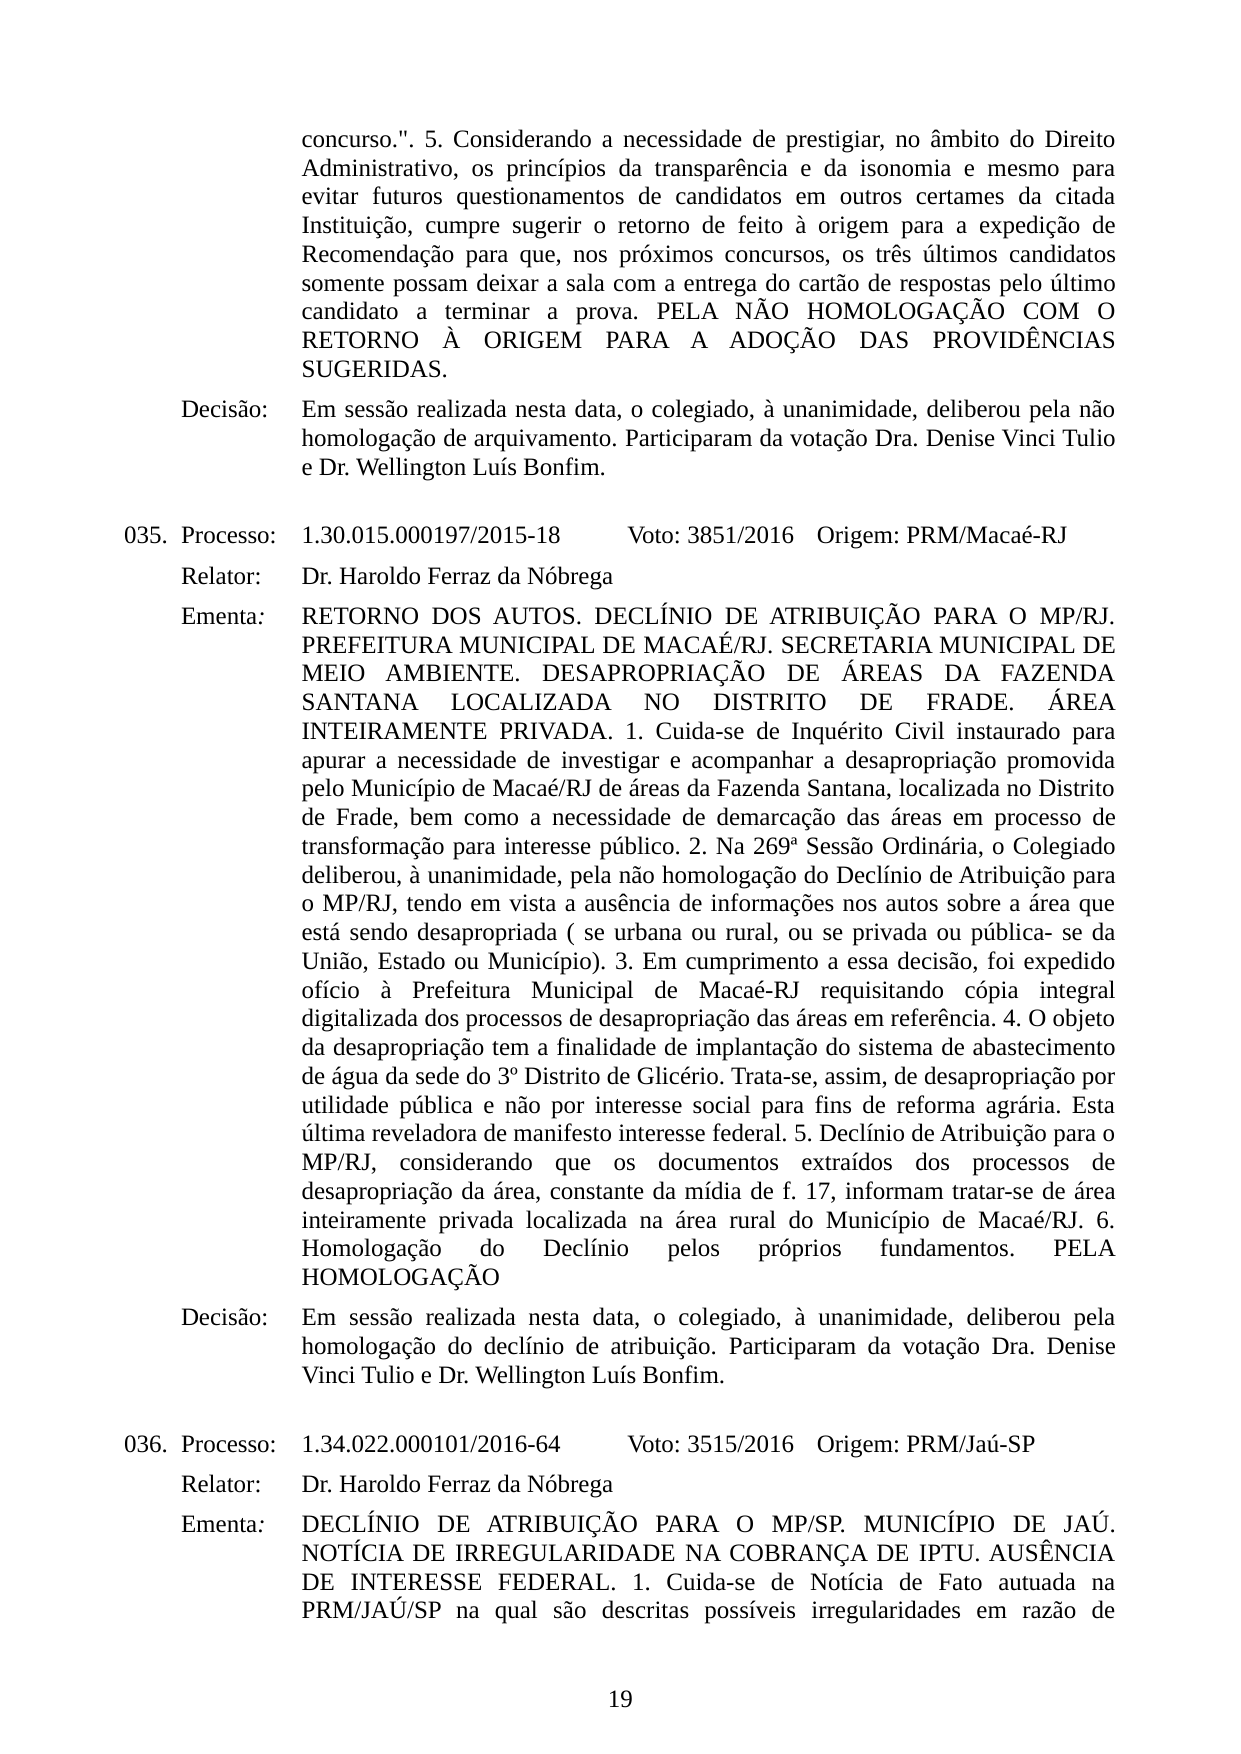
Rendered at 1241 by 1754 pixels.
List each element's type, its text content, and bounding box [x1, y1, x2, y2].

table_header Origem: PRM/Jaú-SP [811, 1423, 1122, 1463]
table_header Origem: PRM/Macaé-RJ [811, 515, 1122, 555]
table_cell [118, 595, 175, 1297]
table_cell [118, 388, 175, 486]
table_cell Ementa: [175, 1504, 296, 1630]
table_cell Decisão: [175, 1297, 296, 1394]
table_cell [175, 118, 296, 388]
table_cell Ementa: [175, 595, 296, 1297]
table_header 1.34.022.000101/2016-64 [296, 1423, 621, 1463]
table_cell [118, 118, 175, 388]
table_cell Dr. Haroldo Ferraz da Nóbrega [296, 1463, 1122, 1503]
table_cell [118, 1297, 175, 1394]
table_cell Relator: [175, 555, 296, 595]
table_cell Em sessão realizada nesta data, o colegiado, à unanimidade, deliberou pela não homologação de arquivamento. Participaram da votação Dra. Denise Vinci Tulio e Dr. Wellington Luís Bonfim. [296, 388, 1122, 486]
table_cell Relator: [175, 1463, 296, 1503]
table_cell concurso.". 5. Considerando a necessidade de prestigiar, no âmbito do Direito Administrativo, os princípios da transparência e da isonomia e mesmo para evitar futuros questionamentos de candidatos em outros certames da citada Instituição, cumpre sugerir o retorno de feito à origem para a expedição de Recomendação para que, nos próximos concursos, os três últimos candidatos somente possam deixar a sala com a entrega do cartão de respostas pelo último candidato a terminar a prova. PELA NÃO HOMOLOGAÇÃO COM O RETORNO À ORIGEM PARA A ADOÇÃO DAS PROVIDÊNCIAS SUGERIDAS. [296, 118, 1122, 388]
table_header Voto: 3851/2016 [621, 515, 811, 555]
table_cell Em sessão realizada nesta data, o colegiado, à unanimidade, deliberou pela homologação do declínio de atribuição. Participaram da votação Dra. Denise Vinci Tulio e Dr. Wellington Luís Bonfim. [296, 1297, 1122, 1394]
table_header Processo: [175, 1423, 296, 1463]
table_header Processo: [175, 515, 296, 555]
table_header Voto: 3515/2016 [621, 1423, 811, 1463]
table_header 1.30.015.000197/2015-18 [296, 515, 621, 555]
table_cell [118, 1463, 175, 1503]
table_cell Decisão: [175, 388, 296, 486]
table_cell DECLÍNIO DE ATRIBUIÇÃO PARA O MP/SP. MUNICÍPIO DE JAÚ. NOTÍCIA DE IRREGULARIDADE NA COBRANÇA DE IPTU. AUSÊNCIA DE INTERESSE FEDERAL. 1. Cuida-se de Notícia de Fato autuada na PRM/JAÚ/SP na qual são descritas possíveis irregularidades em razão de [296, 1504, 1122, 1630]
table_cell [118, 555, 175, 595]
table_cell [118, 1504, 175, 1630]
table_cell Dr. Haroldo Ferraz da Nóbrega [296, 555, 1122, 595]
table_cell RETORNO DOS AUTOS. DECLÍNIO DE ATRIBUIÇÃO PARA O MP/RJ. PREFEITURA MUNICIPAL DE MACAÉ/RJ. SECRETARIA MUNICIPAL DE MEIO AMBIENTE. DESAPROPRIAÇÃO DE ÁREAS DA FAZENDA SANTANA LOCALIZADA NO DISTRITO DE FRADE. ÁREA INTEIRAMENTE PRIVADA. 1. Cuida-se de Inquérito Civil instaurado para apurar a necessidade de investigar e acompanhar a desapropriação promovida pelo Município de Macaé/RJ de áreas da Fazenda Santana, localizada no Distrito de Frade, bem como a necessidade de demarcação das áreas em processo de transformação para interesse público. 2. Na 269ª Sessão Ordinária, o Colegiado deliberou, à unanimidade, pela não homologação do Declínio de Atribuição para o MP/RJ, tendo em vista a ausência de informações nos autos sobre a área que está sendo desapropriada ( se urbana ou rural, ou se privada ou pública- se da União, Estado ou Município). 3. Em cumprimento a essa decisão, foi expedido ofício à Prefeitura Municipal de Macaé-RJ requisitando cópia integral digitalizada dos processos de desapropriação das áreas em referência. 4. O objeto da desapropriação tem a finalidade de implantação do sistema de abastecimento de água da sede do 3º Distrito de Glicério. Trata-se, assim, de desapropriação por utilidade pública e não por interesse social para fins de reforma agrária. Esta última reveladora de manifesto interesse federal. 5. Declínio de Atribuição para o MP/RJ, considerando que os documentos extraídos dos processos de desapropriação da área, constante da mídia de f. 17, informam tratar-se de área inteiramente privada localizada na área rural do Município de Macaé/RJ. 6. Homologação do Declínio pelos próprios fundamentos. PELA HOMOLOGAÇÃO [296, 595, 1122, 1297]
table_header 036. [118, 1423, 175, 1463]
table_header 035. [118, 515, 175, 555]
